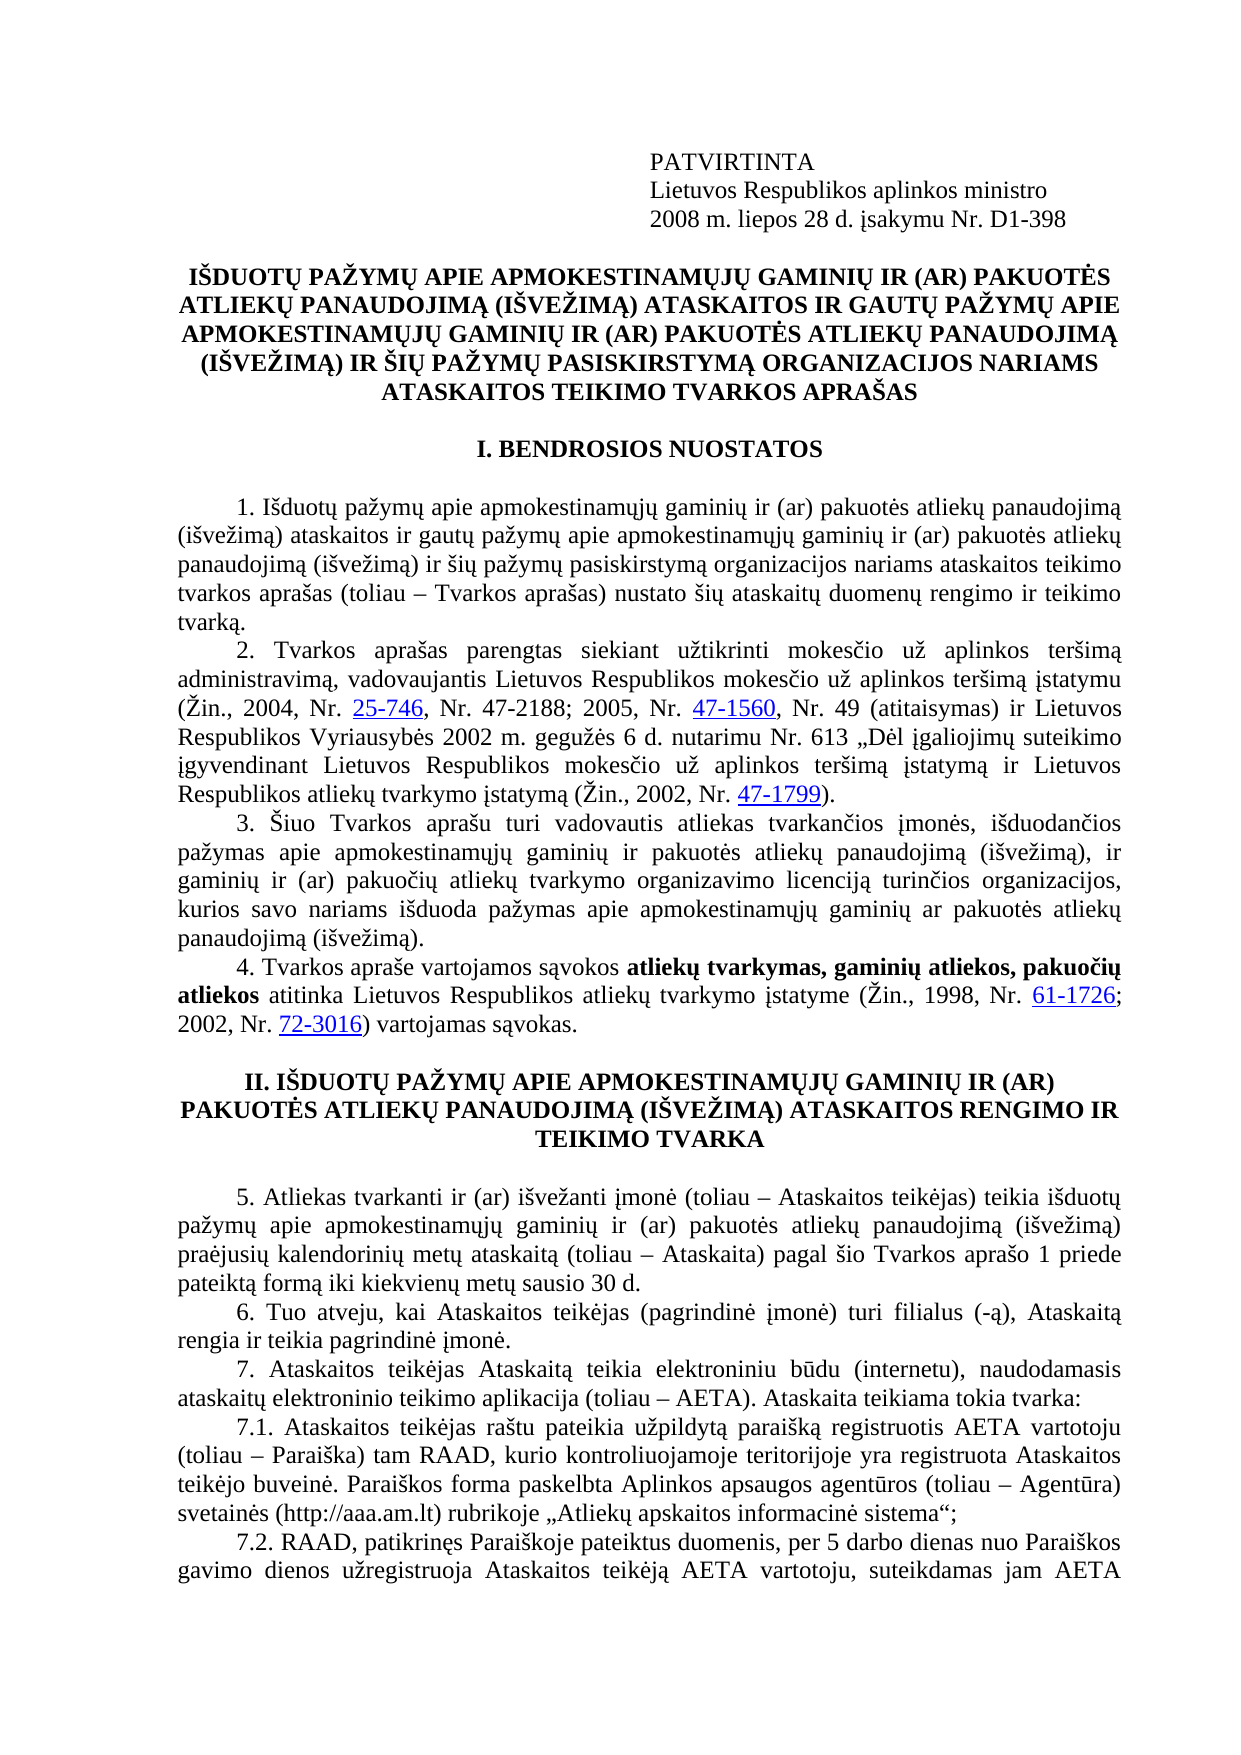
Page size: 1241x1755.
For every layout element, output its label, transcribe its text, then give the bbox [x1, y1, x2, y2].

text 7. Ataskaitos teikėjas Ataskaitą teikia elektroniniu būdu (internetu), naudodamasis ataskaitų elektroninio teikimo aplikacija (toliau – AETA). Ataskaita teikiama tokia tvarka: [177, 1354, 1122, 1412]
text 4. Tvarkos apraše vartojamos sąvokos atliekų tvarkymas, gaminių atliekos, pakuočių atliekos atitinka Lietuvos Respublikos atliekų tvarkymo įstatyme (Žin., 1998, Nr. 61-1726; 2002, Nr. 72-3016) vartojamas sąvokas. [177, 952, 1122, 1038]
text 7.2. RAAD, patikrinęs Paraiškoje pateiktus duomenis, per 5 darbo dienas nuo Paraiškos gavimo dienos užregistruoja Ataskaitos teikėją AETA vartotoju, suteikdamas jam AETA [177, 1527, 1122, 1584]
text I. BENDROSIOS NUOSTATOS [177, 434, 1122, 463]
text 1. Išduotų pažymų apie apmokestinamųjų gaminių ir (ar) pakuotės atliekų panaudojimą (išvežimą) ataskaitos ir gautų pažymų apie apmokestinamųjų gaminių ir (ar) pakuotės atliekų panaudojimą (išvežimą) ir šių pažymų pasiskirstymą organizacijos nariams ataskaitos teikimo tvarkos aprašas (toliau – Tvarkos aprašas) nustato šių ataskaitų duomenų rengimo ir teikimo tvarką. [177, 492, 1122, 636]
text 2. Tvarkos aprašas parengtas siekiant užtikrinti mokesčio už aplinkos teršimą administravimą, vadovaujantis Lietuvos Respublikos mokesčio už aplinkos teršimą įstatymu (Žin., 2004, Nr. 25-746, Nr. 47-2188; 2005, Nr. 47-1560, Nr. 49 (atitaisymas) ir Lietuvos Respublikos Vyriausybės 2002 m. gegužės 6 d. nutarimu Nr. 613 „Dėl įgaliojimų suteikimo įgyvendinant Lietuvos Respublikos mokesčio už aplinkos teršimą įstatymą ir Lietuvos Respublikos atliekų tvarkymo įstatymą (Žin., 2002, Nr. 47-1799). [177, 636, 1122, 808]
text 6. Tuo atveju, kai Ataskaitos teikėjas (pagrindinė įmonė) turi filialus (-ą), Ataskaitą rengia ir teikia pagrindinė įmonė. [177, 1297, 1122, 1354]
text IŠDUOTŲ PAŽYMŲ APIE APMOKESTINAMŲJŲ GAMINIŲ IR (AR) PAKUOTĖS ATLIEKŲ PANAUDOJIMĄ (IŠVEŽIMĄ) ATASKAITOS IR GAUTŲ PAŽYMŲ APIE APMOKESTINAMŲJŲ GAMINIŲ IR (AR) PAKUOTĖS ATLIEKŲ PANAUDOJIMĄ (IŠVEŽIMĄ) IR ŠIŲ PAŽYMŲ PASISKIRSTYMĄ ORGANIZACIJOS NARIAMS ATASKAITOS TEIKIMO TVARKOS APRAŠAS [177, 262, 1122, 406]
text II. IŠDUOTŲ PAŽYMŲ APIE APMOKESTINAMŲJŲ GAMINIŲ IR (AR) PAKUOTĖS ATLIEKŲ PANAUDOJIMĄ (IŠVEŽIMĄ) ATASKAITOS RENGIMO IR TEIKIMO TVARKA [177, 1067, 1122, 1153]
text 7.1. Ataskaitos teikėjas raštu pateikia užpildytą paraišką registruotis AETA vartotoju (toliau – Paraiška) tam RAAD, kurio kontroliuojamoje teritorijoje yra registruota Ataskaitos teikėjo buveinė. Paraiškos forma paskelbta Aplinkos apsaugos agentūros (toliau – Agentūra) svetainės (http://aaa.am.lt) rubrikoje „Atliekų apskaitos informacinė sistema“; [177, 1412, 1122, 1527]
text PATVIRTINTA [649, 147, 1122, 176]
text 3. Šiuo Tvarkos aprašu turi vadovautis atliekas tvarkančios įmonės, išduodančios pažymas apie apmokestinamųjų gaminių ir pakuotės atliekų panaudojimą (išvežimą), ir gaminių ir (ar) pakuočių atliekų tvarkymo organizavimo licenciją turinčios organizacijos, kurios savo nariams išduoda pažymas apie apmokestinamųjų gaminių ar pakuotės atliekų panaudojimą (išvežimą). [177, 808, 1122, 952]
text 5. Atliekas tvarkanti ir (ar) išvežanti įmonė (toliau – Ataskaitos teikėjas) teikia išduotų pažymų apie apmokestinamųjų gaminių ir (ar) pakuotės atliekų panaudojimą (išvežimą) praėjusių kalendorinių metų ataskaitą (toliau – Ataskaita) pagal šio Tvarkos aprašo 1 priede pateiktą formą iki kiekvienų metų sausio 30 d. [177, 1182, 1122, 1297]
text Lietuvos Respublikos aplinkos ministro 2008 m. liepos 28 d. įsakymu Nr. D1-398 [649, 176, 1122, 233]
